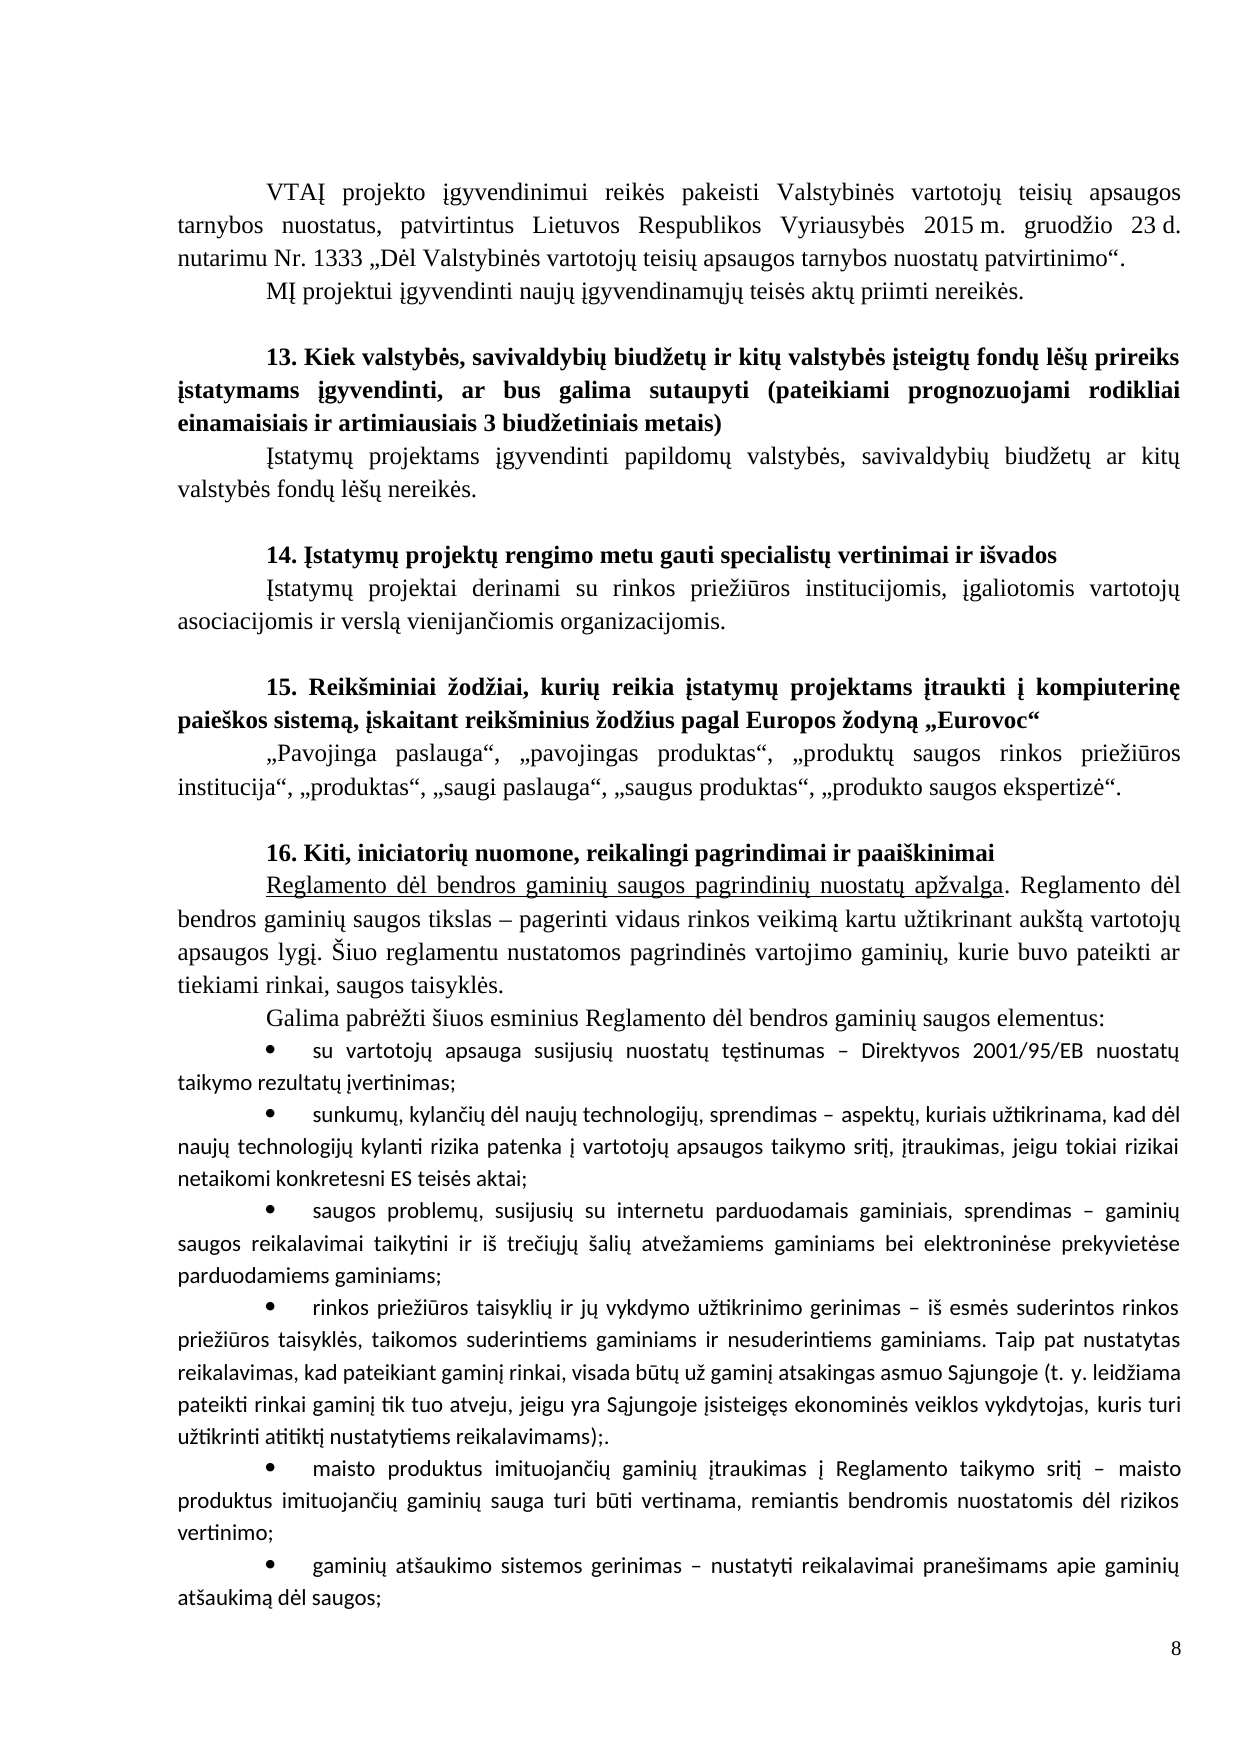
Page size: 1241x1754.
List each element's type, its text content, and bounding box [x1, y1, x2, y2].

text 15. Reikšminiai žodžiai, kurių reikia įstatymų projektams įtraukti į kompiuterinę paieškos sistemą, įskaitant reikšminius žodžius pagal Europos žodyną „Eurovoc“ [177, 672, 1181, 734]
text 16. Kiti, iniciatorių nuomone, reikalingi pagrindimai ir paaiškinimai [177, 838, 1181, 866]
text  sunkumų, kylančių dėl naujų technologijų, sprendimas – aspektų, kuriais užtikrinama, kad dėl naujų technologijų kylanti rizika patenka į vartotojų apsaugos taikymo sritį, įtraukimas, jeigu tokiai rizikai netaikomi konkretesni ES teisės aktai; [177, 1100, 1181, 1192]
text Įstatymų projektams įgyvendinti papildomų valstybės, savivaldybių biudžetų ar kitų valstybės fondų lėšų nereikės. [177, 441, 1181, 503]
text  rinkos priežiūros taisyklių ir jų vykdymo užtikrinimo gerinimas – iš esmės suderintos rinkos priežiūros taisyklės, taikomos suderintiems gaminiams ir nesuderintiems gaminiams. Taip pat nustatytas reikalavimas, kad pateikiant gaminį rinkai, visada būtų už gaminį atsakingas asmuo Sąjungoje (t. y. leidžiama pateikti rinkai gaminį tik tuo atveju, jeigu yra Sąjungoje įsisteigęs ekonominės veiklos vykdytojas, kuris turi užtikrinti atitiktį nustatytiems reikalavimams);. [177, 1293, 1181, 1450]
text  gaminių atšaukimo sistemos gerinimas – nustatyti reikalavimai pranešimams apie gaminių atšaukimą dėl saugos; [177, 1551, 1181, 1611]
text 13. Kiek valstybės, savivaldybių biudžetų ir kitų valstybės įsteigtų fondų lėšų prireiks įstatymams įgyvendinti, ar bus galima sutaupyti (pateikiami prognozuojami rodikliai einamaisiais ir artimiausiais 3 biudžetiniais metais) [177, 342, 1181, 437]
text VTAĮ projekto įgyvendinimui reikės pakeisti Valstybinės vartotojų teisių apsaugos tarnybos nuostatus, patvirtintus Lietuvos Respublikos Vyriausybės 2015 m. gruodžio 23 d. nutarimu Nr. 1333 „Dėl Valstybinės vartotojų teisių apsaugos tarnybos nuostatų patvirtinimo“. [177, 177, 1181, 272]
text Reglamento dėl bendros gaminių saugos pagrindinių nuostatų apžvalga. Reglamento dėl bendros gaminių saugos tikslas – pagerinti vidaus rinkos veikimą kartu užtikrinant aukštą vartotojų apsaugos lygį. Šiuo reglamentu nustatomos pagrindinės vartojimo gaminių, kurie buvo pateikti ar tiekiami rinkai, saugos taisyklės. [177, 871, 1181, 998]
text  saugos problemų, susijusių su internetu parduodamais gaminiais, sprendimas – gaminių saugos reikalavimai taikytini ir iš trečiųjų šalių atvežamiems gaminiams bei elektroninėse prekyvietėse parduodamiems gaminiams; [177, 1197, 1181, 1289]
text Įstatymų projektai derinami su rinkos priežiūros institucijomis, įgaliotomis vartotojų asociacijomis ir verslą vienijančiomis organizacijomis. [177, 573, 1181, 635]
text MĮ projektui įgyvendinti naujų įgyvendinamųjų teisės aktų priimti nereikės. [177, 276, 1181, 305]
text  maisto produktus imituojančių gaminių įtraukimas į Reglamento taikymo sritį – maisto produktus imituojančių gaminių sauga turi būti vertinama, remiantis bendromis nuostatomis dėl rizikos vertinimo; [177, 1454, 1181, 1547]
text  su vartotojų apsauga susijusių nuostatų tęstinumas – Direktyvos 2001/95/EB nuostatų taikymo rezultatų įvertinimas; [177, 1036, 1181, 1096]
text 14. Įstatymų projektų rengimo metu gauti specialistų vertinimai ir išvados [177, 540, 1181, 569]
text Galima pabrėžti šiuos esminius Reglamento dėl bendros gaminių saugos elementus: [177, 1003, 1181, 1031]
text „Pavojinga paslauga“, „pavojingas produktas“, „produktų saugos rinkos priežiūros institucija“, „produktas“, „saugi paslauga“, „saugus produktas“, „produkto saugos ekspertizė“. [177, 738, 1181, 800]
